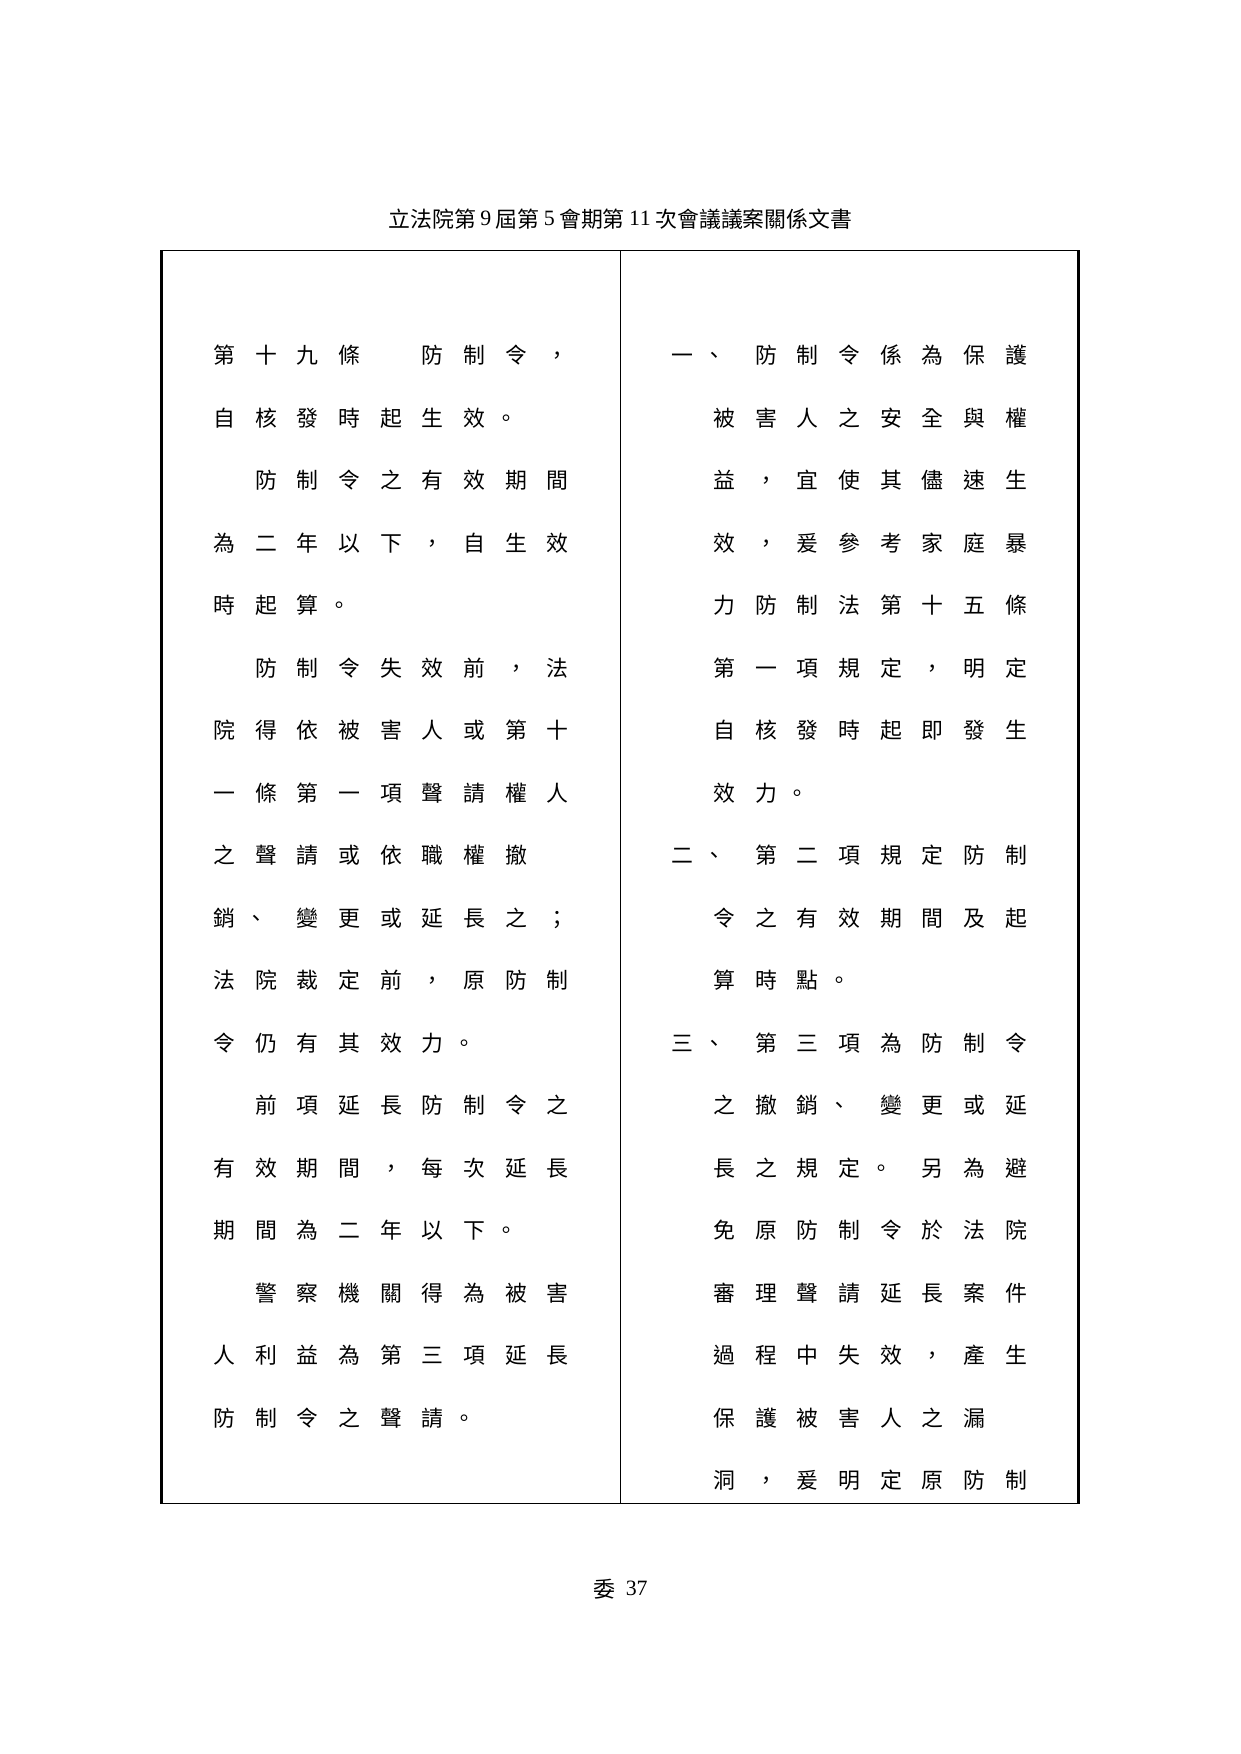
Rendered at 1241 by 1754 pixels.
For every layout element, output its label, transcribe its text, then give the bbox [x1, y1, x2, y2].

table_cell 第十九條 防制令，自核發時起生效。 防制令之有效期間為二年以下，自生效時起算。 防制令失效前，法院得依被害人或第十一條第一項聲請權人之聲請或依職權撤銷、變更或延長之；法院裁定前，原防制令仍有其效力。 前項延長防制令之有效期間，每次延長期間為二年以下。 警察機關得為被害人利益為第三項延長防制令之聲請。 [163, 251, 620, 1503]
table_cell 一、防制令係為保護被害人之安全與權益，宜使其儘速生效，爰參考家庭暴力防制法第十五條第一項規定，明定自核發時起即發生效力。 二、第二項規定防制令之有效期間及起算時點。 三、第三項為防制令之撤銷、變更或延長之規定。另為避免原防制令於法院審理聲請延長案件過程中失效，產生保護被害人之漏洞，爰明定原防制 [621, 251, 1077, 1503]
